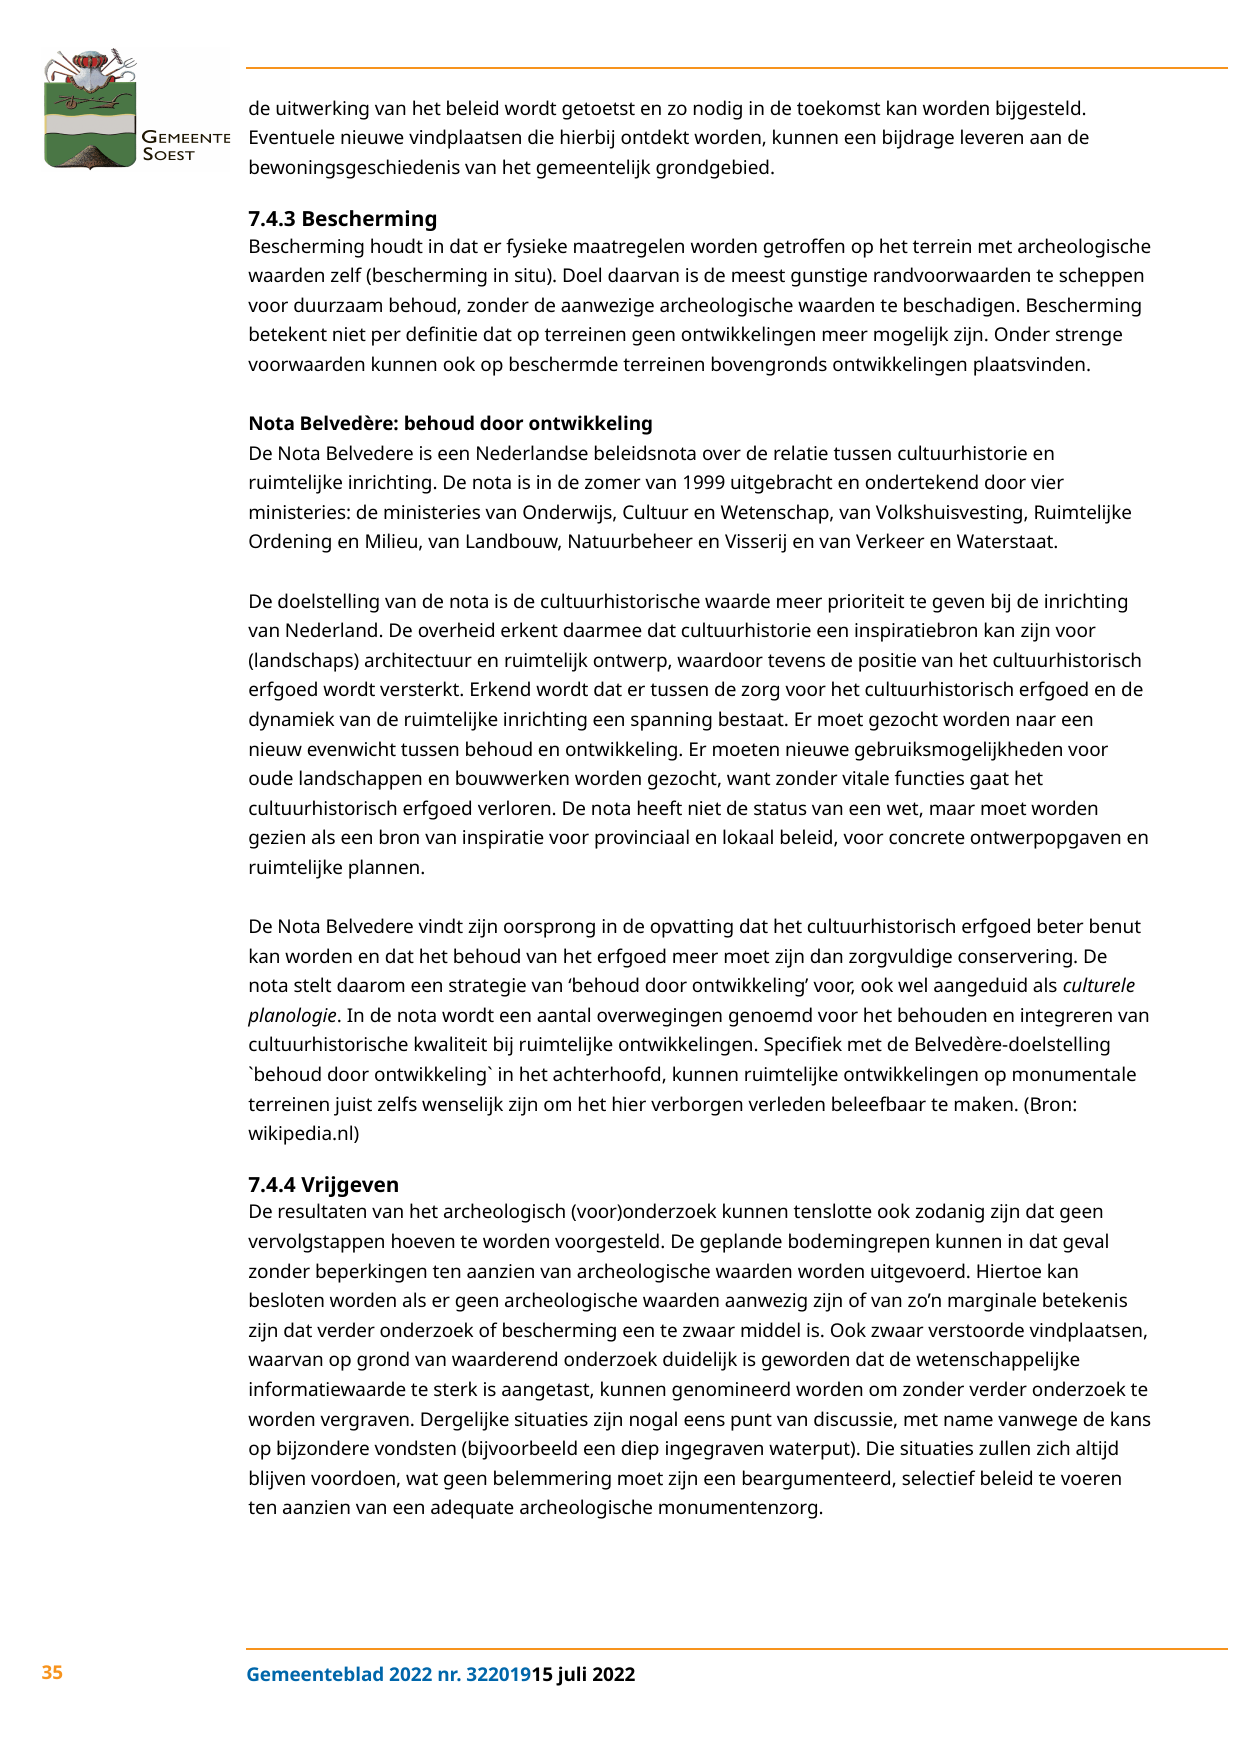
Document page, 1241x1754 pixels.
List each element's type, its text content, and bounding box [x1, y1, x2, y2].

text De resultaten van het archeologisch (voor)onderzoek kunnen tenslotte ook zodanig zijn dat geen vervolgstappen hoeven te worden voorgesteld. De geplande bodemingrepen kunnen in dat geval zonder beperkingen ten aanzien van archeologische waarden worden uitgevoerd. Hiertoe kan besloten worden als er geen archeologische waarden aanwezig zijn of van zo’n marginale betekenis zijn dat verder onderzoek of bescherming een te zwaar middel is. Ook zwaar verstoorde vindplaatsen, waarvan op grond van waarderend onderzoek duidelijk is geworden dat de wetenschappelijke informatiewaarde te sterk is aangetast, kunnen genomineerd worden om zonder verder onderzoek te worden vergraven. Dergelijke situaties zijn nogal eens punt van discussie, met name vanwege de kans op bijzondere vondsten (bijvoorbeeld een diep ingegraven waterput). Die situaties zullen zich altijd blijven voordoen, wat geen belemmering moet zijn een beargumenteerd, selectief beleid te voeren ten aanzien van een adequate archeologische monumentenzorg. [248, 1199, 1152, 1520]
text de uitwerking van het beleid wordt getoetst en zo nodig in de toekomst kan worden bijgesteld. Eventuele nieuwe vindplaatsen die hierbij ontdekt worden, kunnen een bijdrage leveren aan de bewoningsgeschiedenis van het gemeentelijk grondgebied. [248, 95, 1152, 180]
picture [41, 47, 231, 172]
text Bescherming houdt in dat er fysieke maatregelen worden getroffen op het terrein met archeologische waarden zelf (bescherming in situ). Doel daarvan is de meest gunstige randvoorwaarden te scheppen voor duurzaam behoud, zonder de aanwezige archeologische waarden te beschadigen. Bescherming betekent niet per definitie dat op terreinen geen ontwikkelingen meer mogelijk zijn. Onder strenge voorwaarden kunnen ook op beschermde terreinen bovengronds ontwikkelingen plaatsvinden. [248, 233, 1152, 377]
text 7.4.4 Vrijgeven [248, 1170, 1152, 1199]
table_header Nota Belvedère: behoud door ontwikkeling De Nota Belvedere is een Nederlandse beleidsnota over de relatie tussen cultuurhistorie en ruimtelijke inrichting. De nota is in de zomer van 1999 uitgebracht en ondertekend door vier ministeries: de ministeries van Onderwijs, Cultuur en Wetenschap, van Volkshuisvesting, Ruimtelijke Ordening en Milieu, van Landbouw, Natuurbeheer en Visserij en van Verkeer en Waterstaat. De doelstelling van de nota is de cultuurhistorische waarde meer prioriteit te geven bij de inrichting van Nederland. De overheid erkent daarmee dat cultuurhistorie een inspiratiebron kan zijn voor (landschaps) architectuur en ruimtelijk ontwerp, waardoor tevens de positie van het cultuurhistorisch erfgoed wordt versterkt. Erkend wordt dat er tussen de zorg voor het cultuurhistorisch erfgoed en de dynamiek van de ruimtelijke inrichting een spanning bestaat. Er moet gezocht worden naar een nieuw evenwicht tussen behoud en ontwikkeling. Er moeten nieuwe gebruiksmogelijkheden voor oude landschappen en bouwwerken worden gezocht, want zonder vitale functies gaat het cultuurhistorisch erfgoed verloren. De nota heeft niet de status van een wet, maar moet worden gezien als een bron van inspiratie voor provinciaal en lokaal beleid, voor concrete ontwerpopgaven en ruimtelijke plannen. De Nota Belvedere vindt zijn oorsprong in de opvatting dat het cultuurhistorisch erfgoed beter benut kan worden en dat het behoud van het erfgoed meer moet zijn dan zorgvuldige conservering. De nota stelt daarom een strategie van ‘behoud door ontwikkeling’ voor, ook wel aangeduid als culturele planologie. In de nota wordt een aantal overwegingen genoemd voor het behouden en integreren van cultuurhistorische kwaliteit bij ruimtelijke ontwikkelingen. Specifiek met de Belvedère-doelstelling `behoud door ontwikkeling` in het achterhoofd, kunnen ruimtelijke ontwikkelingen op monumentale terreinen juist zelfs wenselijk zijn om het hier verborgen verleden beleefbaar te maken. (Bron: wikipedia.nl) [248, 410, 1152, 1146]
text 7.4.3 Bescherming [248, 204, 1152, 233]
